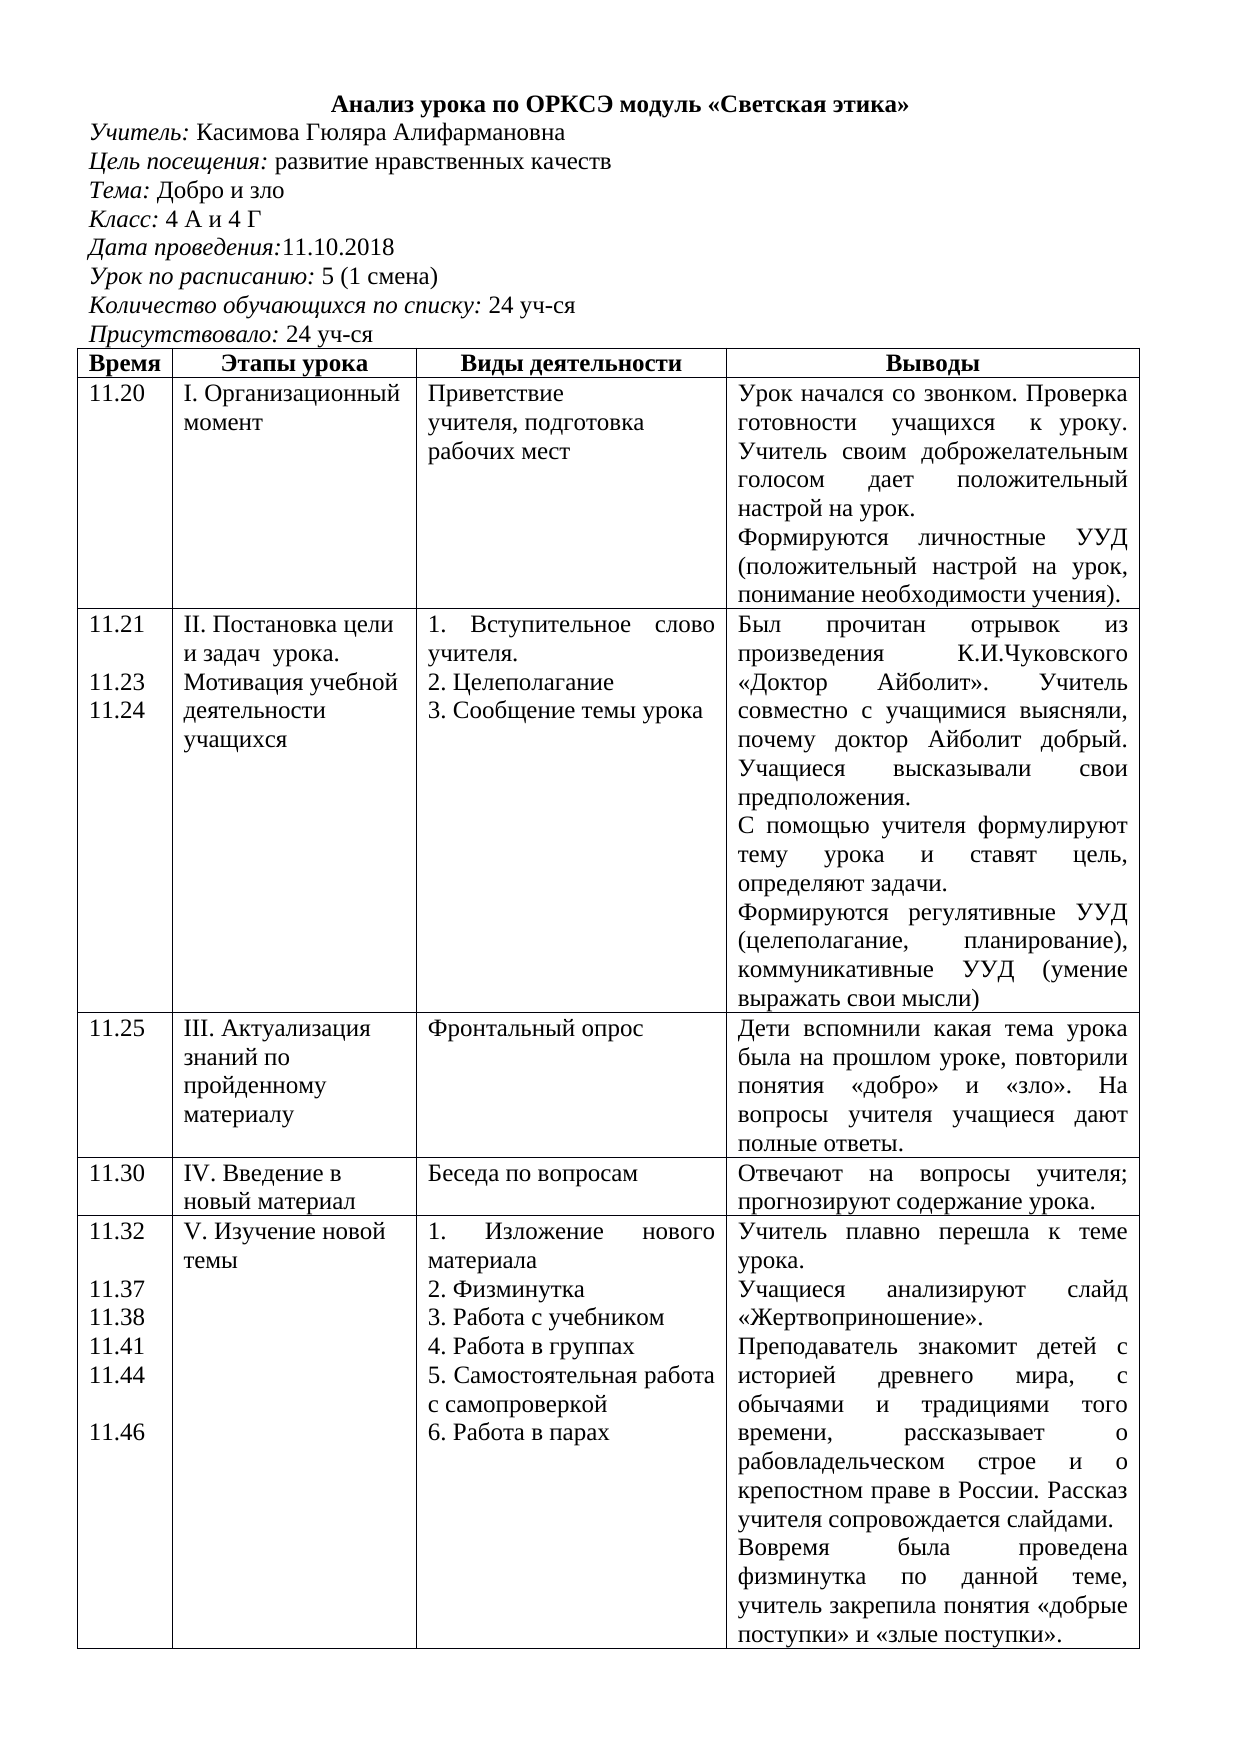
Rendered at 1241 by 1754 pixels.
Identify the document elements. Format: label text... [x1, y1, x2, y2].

table_cell V. Изучение новой темы [173, 1216, 416, 1647]
table_cell 11.21 11.23 11.24 [78, 609, 172, 1012]
table_cell 11.30 [78, 1158, 172, 1215]
text Учитель: Касимова Гюляра Алифармановна [89, 117, 1152, 146]
text Тема: Добро и зло [89, 175, 1152, 204]
table_cell Приветствие учителя, подготовка рабочих мест [417, 378, 726, 608]
table_cell Дети вспомнили какая тема урока была на прошлом уроке, повторили понятия «добро» и «зло». На вопросы учителя учащиеся дают полные ответы. [727, 1013, 1139, 1157]
table_cell Фронтальный опрос [417, 1013, 726, 1157]
table_cell Учитель плавно перешла к теме урока. Учащиеся анализируют слайд «Жертвоприношение». Преподаватель знакомит детей с историей древнего мира, с обычаями и традициями того времени, рассказывает о рабовладельческом строе и о крепостном праве в России. Рассказ учителя сопровождается слайдами. Вовремя была проведена физминутка по данной теме, учитель закрепила понятия «добрые поступки» и «злые поступки». [727, 1216, 1139, 1647]
text Анализ урока по ОРКСЭ модуль «Светская этика» [89, 89, 1152, 117]
table_header Выводы [727, 349, 1139, 377]
table_header Время [78, 349, 172, 377]
table_cell 11.20 [78, 378, 172, 608]
text Количество обучающихся по списку: 24 уч-ся [89, 290, 1152, 319]
table_cell II. Постановка цели и задач урока. Мотивация учебной деятельности учащихся [173, 609, 416, 1012]
table_cell Был прочитан отрывок из произведения К.И.Чуковского «Доктор Айболит». Учитель совместно с учащимися выясняли, почему доктор Айболит добрый. Учащиеся высказывали свои предположения. С помощью учителя формулируют тему урока и ставят цель, определяют задачи. Формируются регулятивные УУД (целеполагание, планирование), коммуникативные УУД (умение выражать свои мысли) [727, 609, 1139, 1012]
table_cell 11.25 [78, 1013, 172, 1157]
table_cell 11.32 11.37 11.38 11.41 11.44 11.46 [78, 1216, 172, 1647]
table_cell III. Актуализация знаний по пройденному материалу [173, 1013, 416, 1157]
table_cell 1. Вступительное слово учителя. 2. Целеполагание 3. Сообщение темы урока [417, 609, 726, 1012]
table_cell Отвечают на вопросы учителя; прогнозируют содержание урока. [727, 1158, 1139, 1215]
text Класс: 4 А и 4 Г [89, 204, 1152, 232]
table_cell IV. Введение в новый материал [173, 1158, 416, 1215]
table_header Этапы урока [173, 349, 416, 377]
table_cell I. Организационный момент [173, 378, 416, 608]
table_cell Беседа по вопросам [417, 1158, 726, 1215]
table_cell Урок начался со звонком. Проверка готовности учащихся к уроку. Учитель своим доброжелательным голосом дает положительный настрой на урок. Формируются личностные УУД (положительный настрой на урок, понимание необходимости учения). [727, 378, 1139, 608]
text Присутствовало: 24 уч-ся [89, 319, 1152, 347]
text Урок по расписанию: 5 (1 смена) [89, 261, 1152, 290]
text Дата проведения:11.10.2018 [89, 232, 1152, 261]
table_header Виды деятельности [417, 349, 726, 377]
text Цель посещения: развитие нравственных качеств [89, 146, 1152, 175]
table_cell 1. Изложение нового материала 2. Физминутка 3. Работа с учебником 4. Работа в группах 5. Самостоятельная работа с самопроверкой 6. Работа в парах [417, 1216, 726, 1647]
